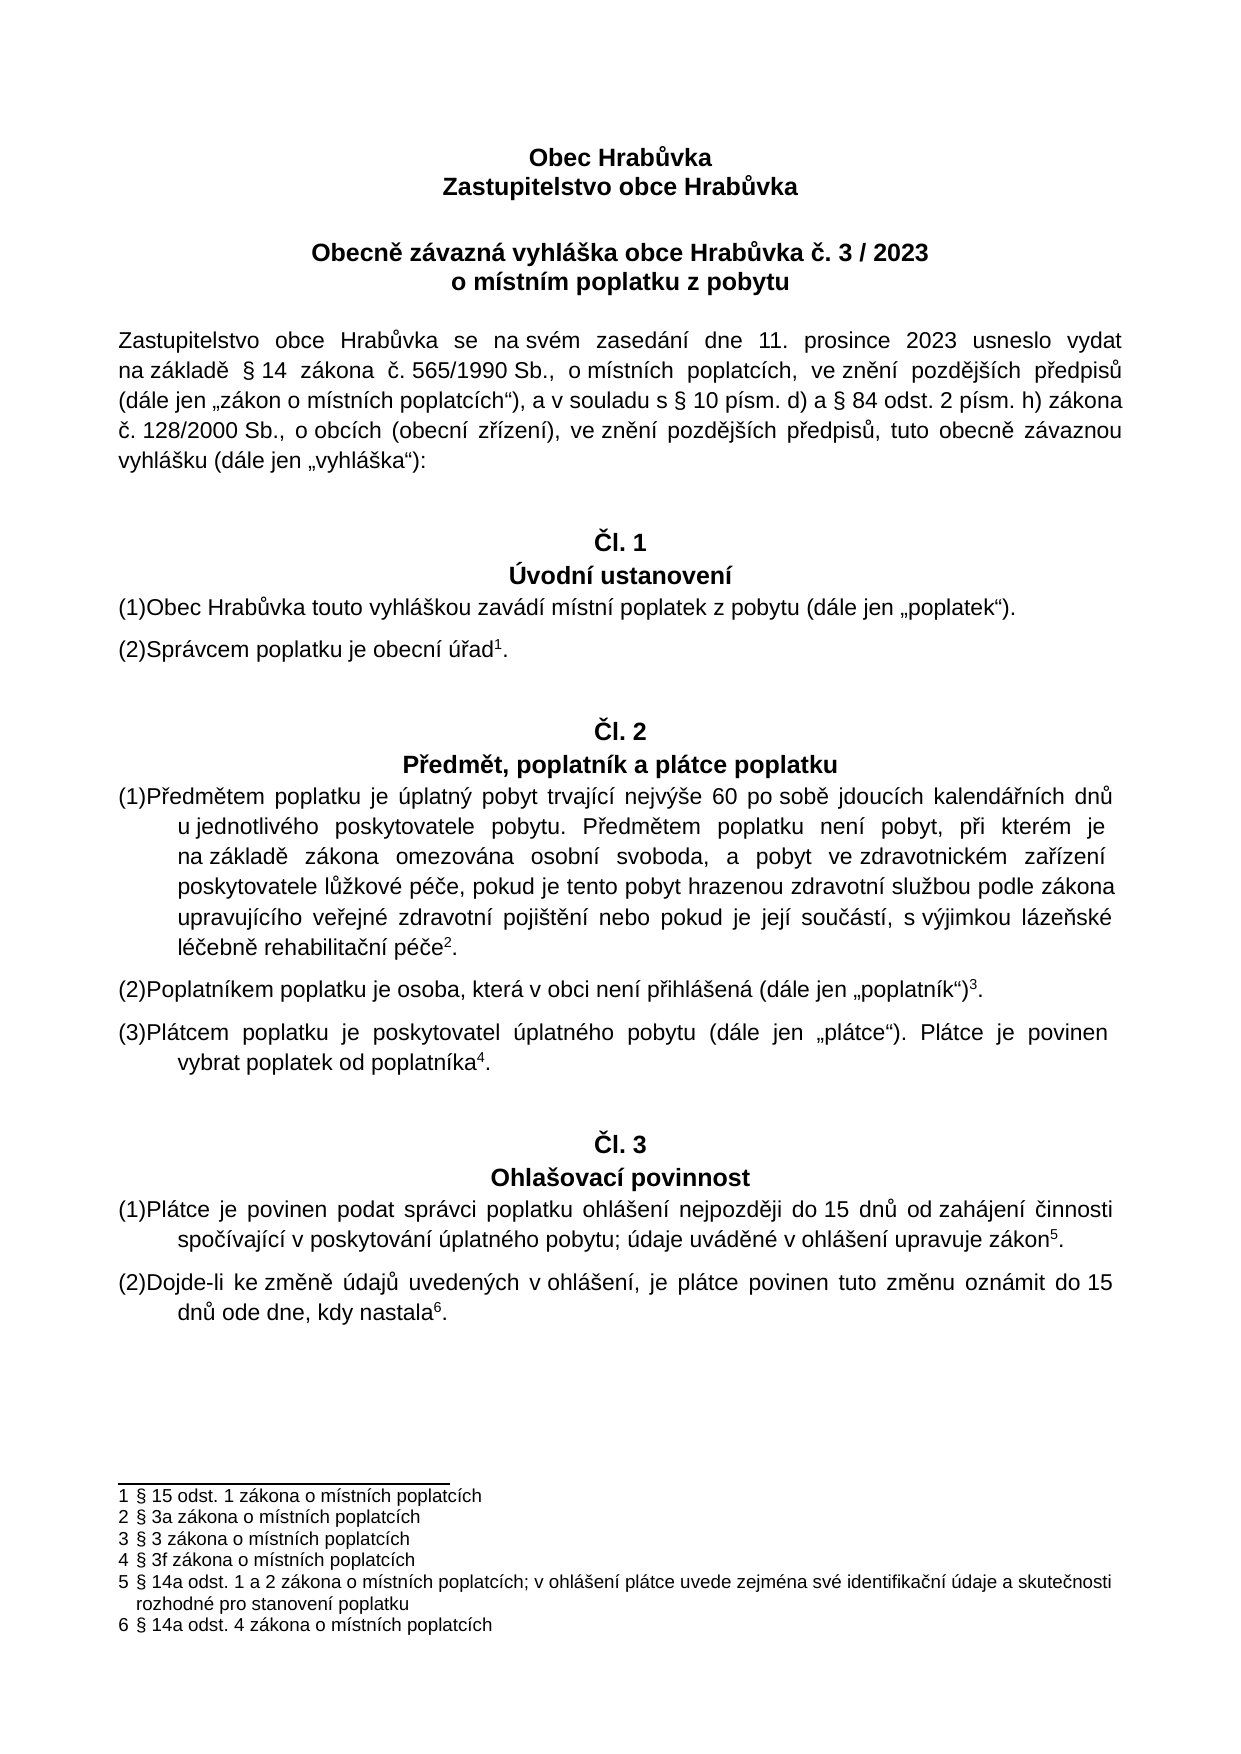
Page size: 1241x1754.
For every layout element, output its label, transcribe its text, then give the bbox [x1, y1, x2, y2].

subtitle Obecně závazná vyhláška obce Hrabůvka č. 3 / 2023 o místním poplatku z pobytu [118, 238, 1122, 295]
list § 15 odst. 1 zákona o místních poplatcích [118, 1484, 1122, 1506]
subtitle Čl. 1 Úvodní ustanovení [118, 528, 1122, 589]
list Poplatníkem poplatku je osoba, která v obci není přihlášená (dále jen „poplatník“). [118, 976, 1122, 1003]
list § 3a zákona o místních poplatcích [118, 1506, 1122, 1528]
list Správcem poplatku je obecní úřad. [118, 636, 1122, 663]
text Obec Hrabůvka Zastupitelstvo obce Hrabůvka [118, 143, 1122, 201]
list § 3 zákona o místních poplatcích [118, 1528, 1122, 1549]
subtitle Čl. 2 Předmět, poplatník a plátce poplatku [118, 717, 1122, 778]
list Plátcem poplatku je poskytovatel úplatného pobytu (dále jen „plátce“). Plátce je povinen vybrat poplatek od poplatníka. [118, 1019, 1122, 1076]
list § 3f zákona o místních poplatcích [118, 1549, 1122, 1571]
list § 14a odst. 1 a 2 zákona o místních poplatcích; v ohlášení plátce uvede zejména své identifikační údaje a skutečnosti rozhodné pro stanovení poplatku [118, 1571, 1122, 1614]
list Plátce je povinen podat správci poplatku ohlášení nejpozději do 15 dnů od zahájení činnosti spočívající v poskytování úplatného pobytu; údaje uváděné v ohlášení upravuje zákon. [118, 1196, 1122, 1252]
list Dojde-li ke změně údajů uvedených v ohlášení, je plátce povinen tuto změnu oznámit do 15 dnů ode dne, kdy nastala. [118, 1268, 1122, 1325]
subtitle Čl. 3 Ohlašovací povinnost [118, 1129, 1122, 1191]
text Zastupitelstvo obce Hrabůvka se na svém zasedání dne 11. prosince 2023 usneslo vydat na základě § 14 zákona č. 565/1990 Sb., o místních poplatcích, ve znění pozdějších předpisů (dále jen „zákon o místních poplatcích“), a v souladu s § 10 písm. d) a § 84 odst. 2 písm. h) zákona č. 128/2000 Sb., o obcích (obecní zřízení), ve znění pozdějších předpisů, tuto obecně závaznou vyhlášku (dále jen „vyhláška“): [118, 327, 1122, 474]
list § 14a odst. 4 zákona o místních poplatcích [118, 1614, 1122, 1635]
list Obec Hrabůvka touto vyhláškou zavádí místní poplatek z pobytu (dále jen „poplatek“). [118, 594, 1122, 620]
list Předmětem poplatku je úplatný pobyt trvající nejvýše 60 po sobě jdoucích kalendářních dnů u jednotlivého poskytovatele pobytu. Předmětem poplatku není pobyt, při kterém je na základě zákona omezována osobní svoboda, a pobyt ve zdravotnickém zařízení poskytovatele lůžkové péče, pokud je tento pobyt hrazenou zdravotní službou podle zákona upravujícího veřejné zdravotní pojištění nebo pokud je její součástí, s výjimkou lázeňské léčebně rehabilitační péče. [118, 783, 1122, 960]
